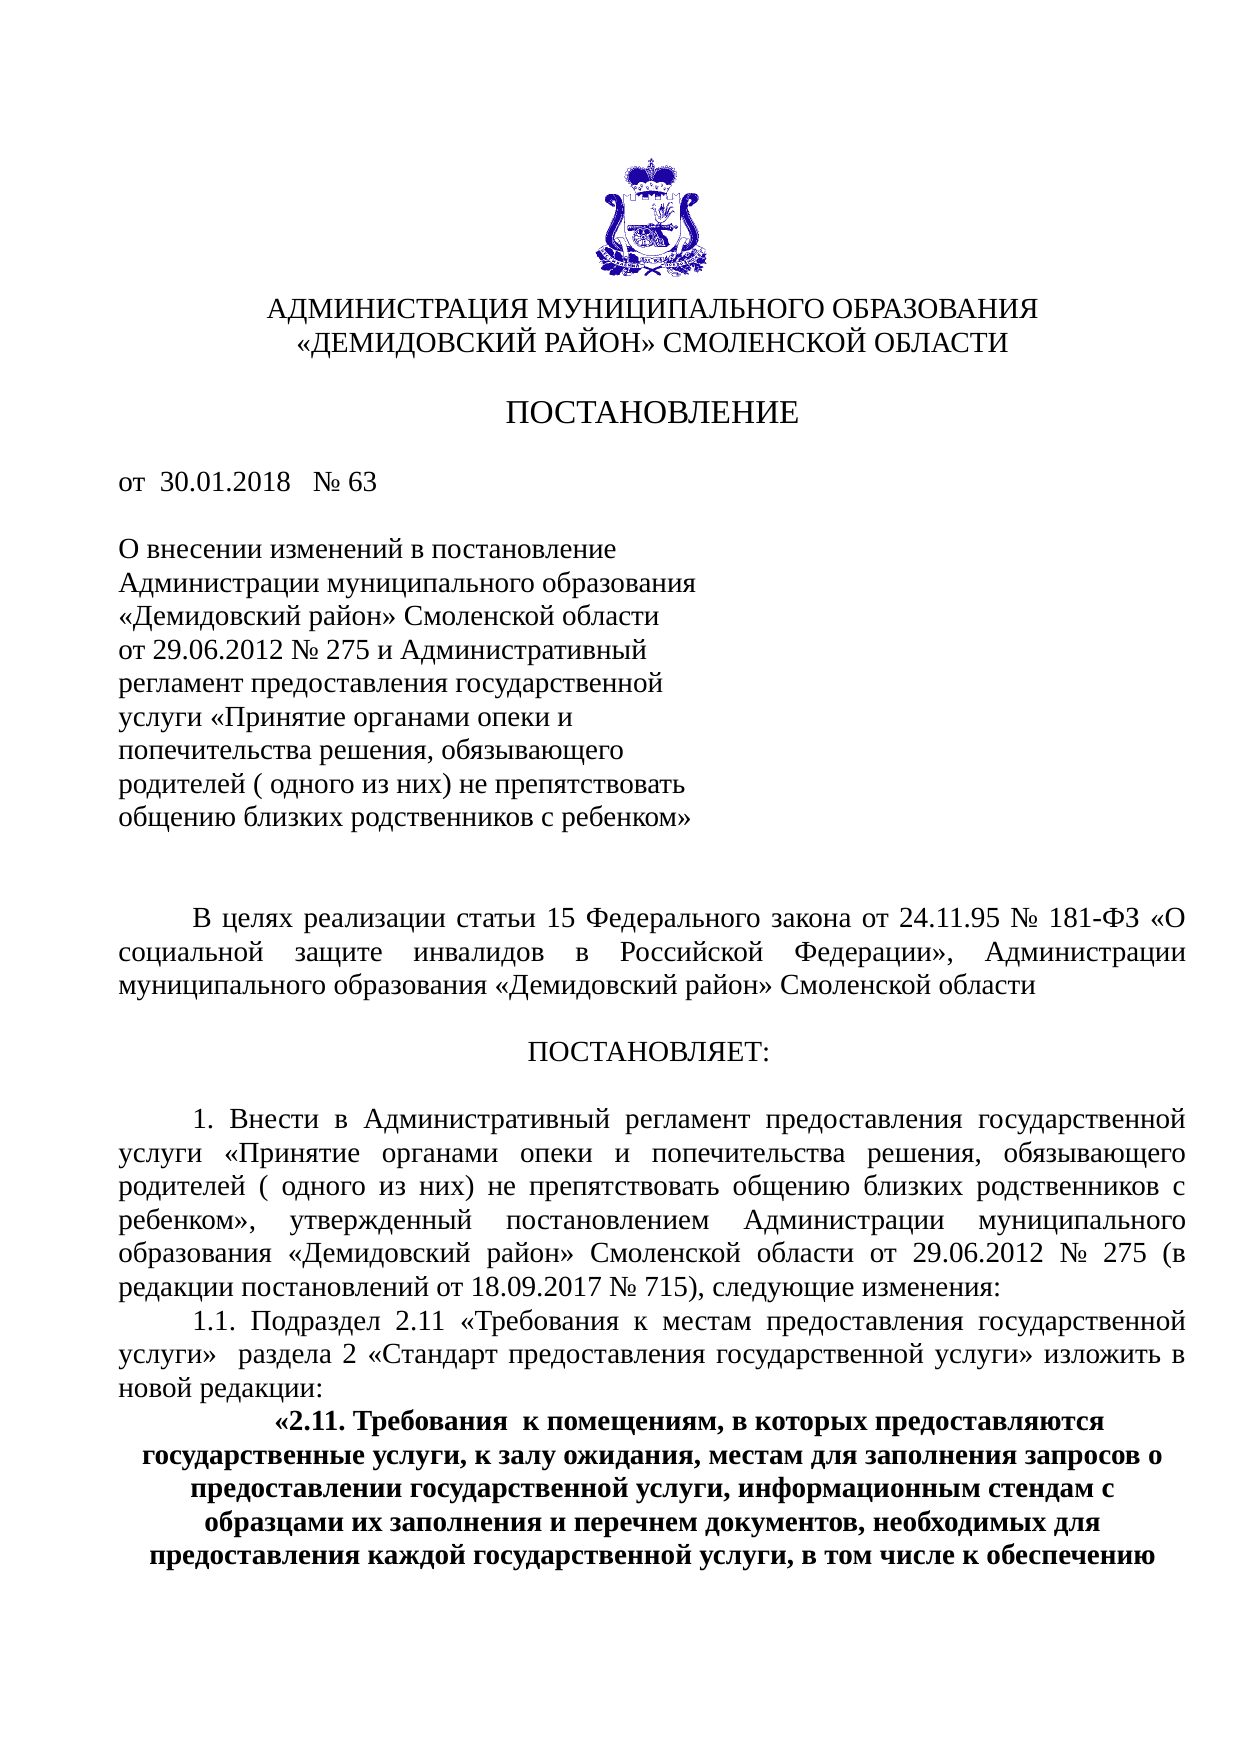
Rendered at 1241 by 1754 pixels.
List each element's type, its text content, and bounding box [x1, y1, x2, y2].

text услуги «Принятие органами опеки и [118, 699, 1187, 732]
picture [584, 149, 721, 289]
text ПОСТАНОВЛЕНИЕ [118, 392, 1187, 431]
text попечительства решения, обязывающего [118, 732, 1187, 766]
text В целях реализации статьи 15 Федерального закона от 24.11.95 № 181-ФЗ «О социальной защите инвалидов в Российской Федерации», Администрации муниципального образования «Демидовский район» Смоленской области [118, 900, 1187, 1001]
text от 30.01.2018 № 63 [118, 464, 1187, 498]
text АДМИНИСТРАЦИЯ МУНИЦИПАЛЬНОГО ОБРАЗОВАНИЯ [118, 292, 1187, 325]
text ПОСТАНОВЛЯЕТ: [118, 1034, 1187, 1068]
text 1. Внести в Административный регламент предоставления государственной услуги «Принятие органами опеки и попечительства решения, обязывающего родителей ( одного из них) не препятствовать общению близких родственников с ребенком», утвержденный постановлением Администрации муниципального образования «Демидовский район» Смоленской области от 29.06.2012 № 275 (в редакции постановлений от 18.09.2017 № 715), следующие изменения: [118, 1101, 1187, 1303]
text «ДЕМИДОВСКИЙ РАЙОН» СМОЛЕНСКОЙ ОБЛАСТИ [118, 325, 1187, 359]
text «Демидовский район» Смоленской области [118, 598, 1187, 632]
text «2.11. Требования к помещениям, в которых предоставляются государственные услуги, к залу ожидания, местам для заполнения запросов о предоставлении государственной услуги, информационным стендам с образцами их заполнения и перечнем документов, необходимых для предоставления каждой государственной услуги, в том числе к обеспечению [118, 1403, 1187, 1571]
text регламент предоставления государственной [118, 665, 1187, 699]
text общению близких родственников с ребенком» [118, 799, 1187, 833]
text 1.1. Подраздел 2.11 «Требования к местам предоставления государственной услуги» раздела 2 «Стандарт предоставления государственной услуги» изложить в новой редакции: [118, 1303, 1187, 1403]
text Администрации муниципального образования [118, 565, 1187, 598]
text от 29.06.2012 № 275 и Административный [118, 632, 1187, 665]
text О внесении изменений в постановление [118, 531, 1187, 565]
text родителей ( одного из них) не препятствовать [118, 766, 1187, 799]
